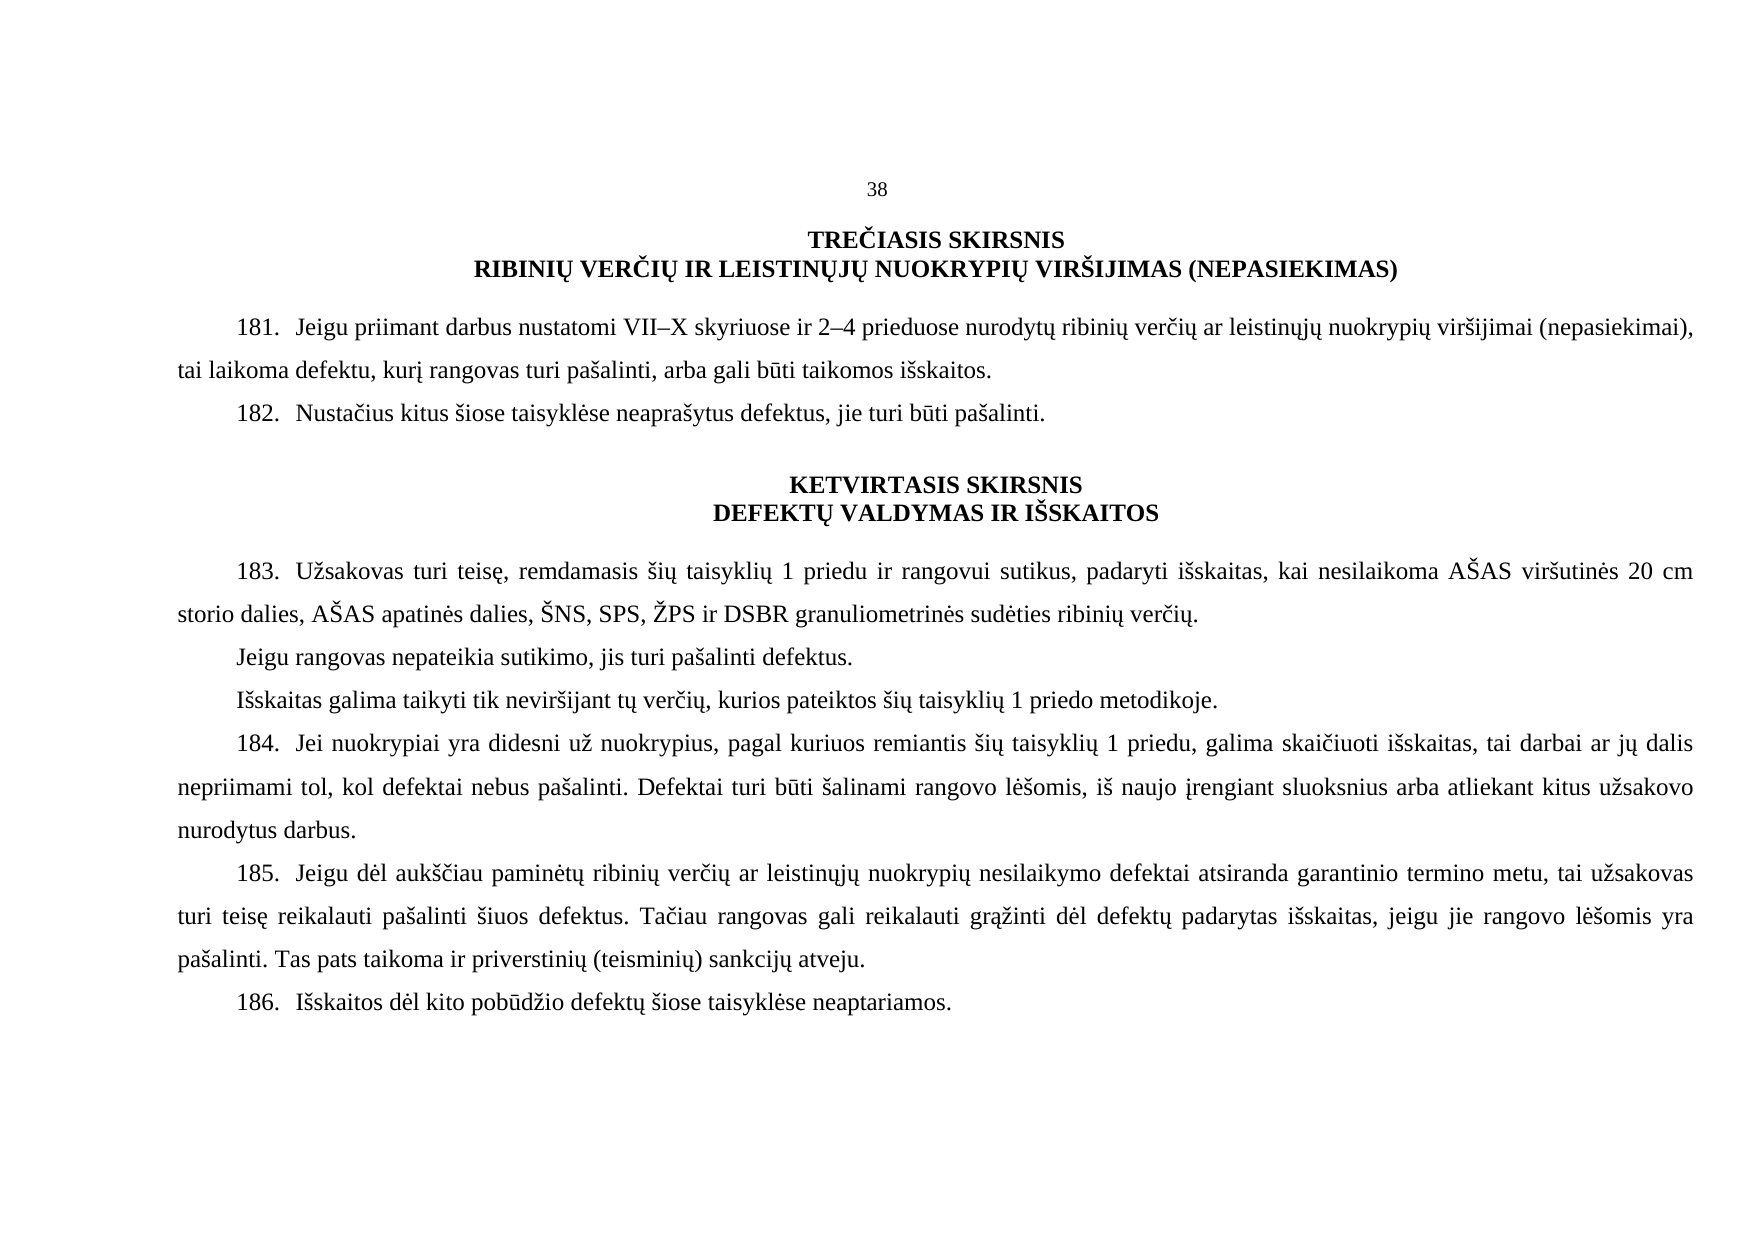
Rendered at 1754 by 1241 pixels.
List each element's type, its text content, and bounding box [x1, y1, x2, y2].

text 183. Užsakovas turi teisę, remdamasis šių taisyklių 1 priedu ir rangovui sutikus, padaryti išskaitas, kai nesilaikoma AŠAS viršutinės 20 cm storio dalies, AŠAS apatinės dalies, ŠNS, SPS, ŽPS ir DSBR granuliometrinės sudėties ribinių verčių. [177, 556, 1695, 628]
text 186. Išskaitos dėl kito pobūdžio defektų šiose taisyklėse neaptariamos. [177, 987, 1695, 1016]
text 182. Nustačius kitus šiose taisyklėse neaprašytus defektus, jie turi būti pašalinti. [177, 398, 1695, 427]
text TREČIASIS SKIRSNIS [177, 225, 1695, 254]
text 185. Jeigu dėl aukščiau paminėtų ribinių verčių ar leistinųjų nuokrypių nesilaikymo defektai atsiranda garantinio termino metu, tai užsakovas turi teisę reikalauti pašalinti šiuos defektus. Tačiau rangovas gali reikalauti grąžinti dėl defektų padarytas išskaitas, jeigu jie rangovo lėšomis yra pašalinti. Tas pats taikoma ir priverstinių (teisminių) sankcijų atveju. [177, 858, 1695, 973]
text KETVIRTASIS SKIRSNIS [177, 470, 1695, 498]
text 184. Jei nuokrypiai yra didesni už nuokrypius, pagal kuriuos remiantis šių taisyklių 1 priedu, galima skaičiuoti išskaitas, tai darbai ar jų dalis nepriimami tol, kol defektai nebus pašalinti. Defektai turi būti šalinami rangovo lėšomis, iš naujo įrengiant sluoksnius arba atliekant kitus užsakovo nurodytus darbus. [177, 728, 1695, 843]
text Jeigu rangovas nepateikia sutikimo, jis turi pašalinti defektus. [177, 642, 1695, 671]
text Išskaitas galima taikyti tik neviršijant tų verčių, kurios pateiktos šių taisyklių 1 priedo metodikoje. [177, 685, 1695, 714]
text RIBINIŲ VERČIŲ IR LEISTINŲJŲ NUOKRYPIŲ VIRŠIJIMAS (NEPASIEKIMAS) [177, 254, 1695, 283]
text DEFEKTŲ VALDYMAS IR IŠSKAITOS [177, 498, 1695, 527]
text 181. Jeigu priimant darbus nustatomi VII–X skyriuose ir 2–4 prieduose nurodytų ribinių verčių ar leistinųjų nuokrypių viršijimai (nepasiekimai), tai laikoma defektu, kurį rangovas turi pašalinti, arba gali būti taikomos išskaitos. [177, 312, 1695, 383]
